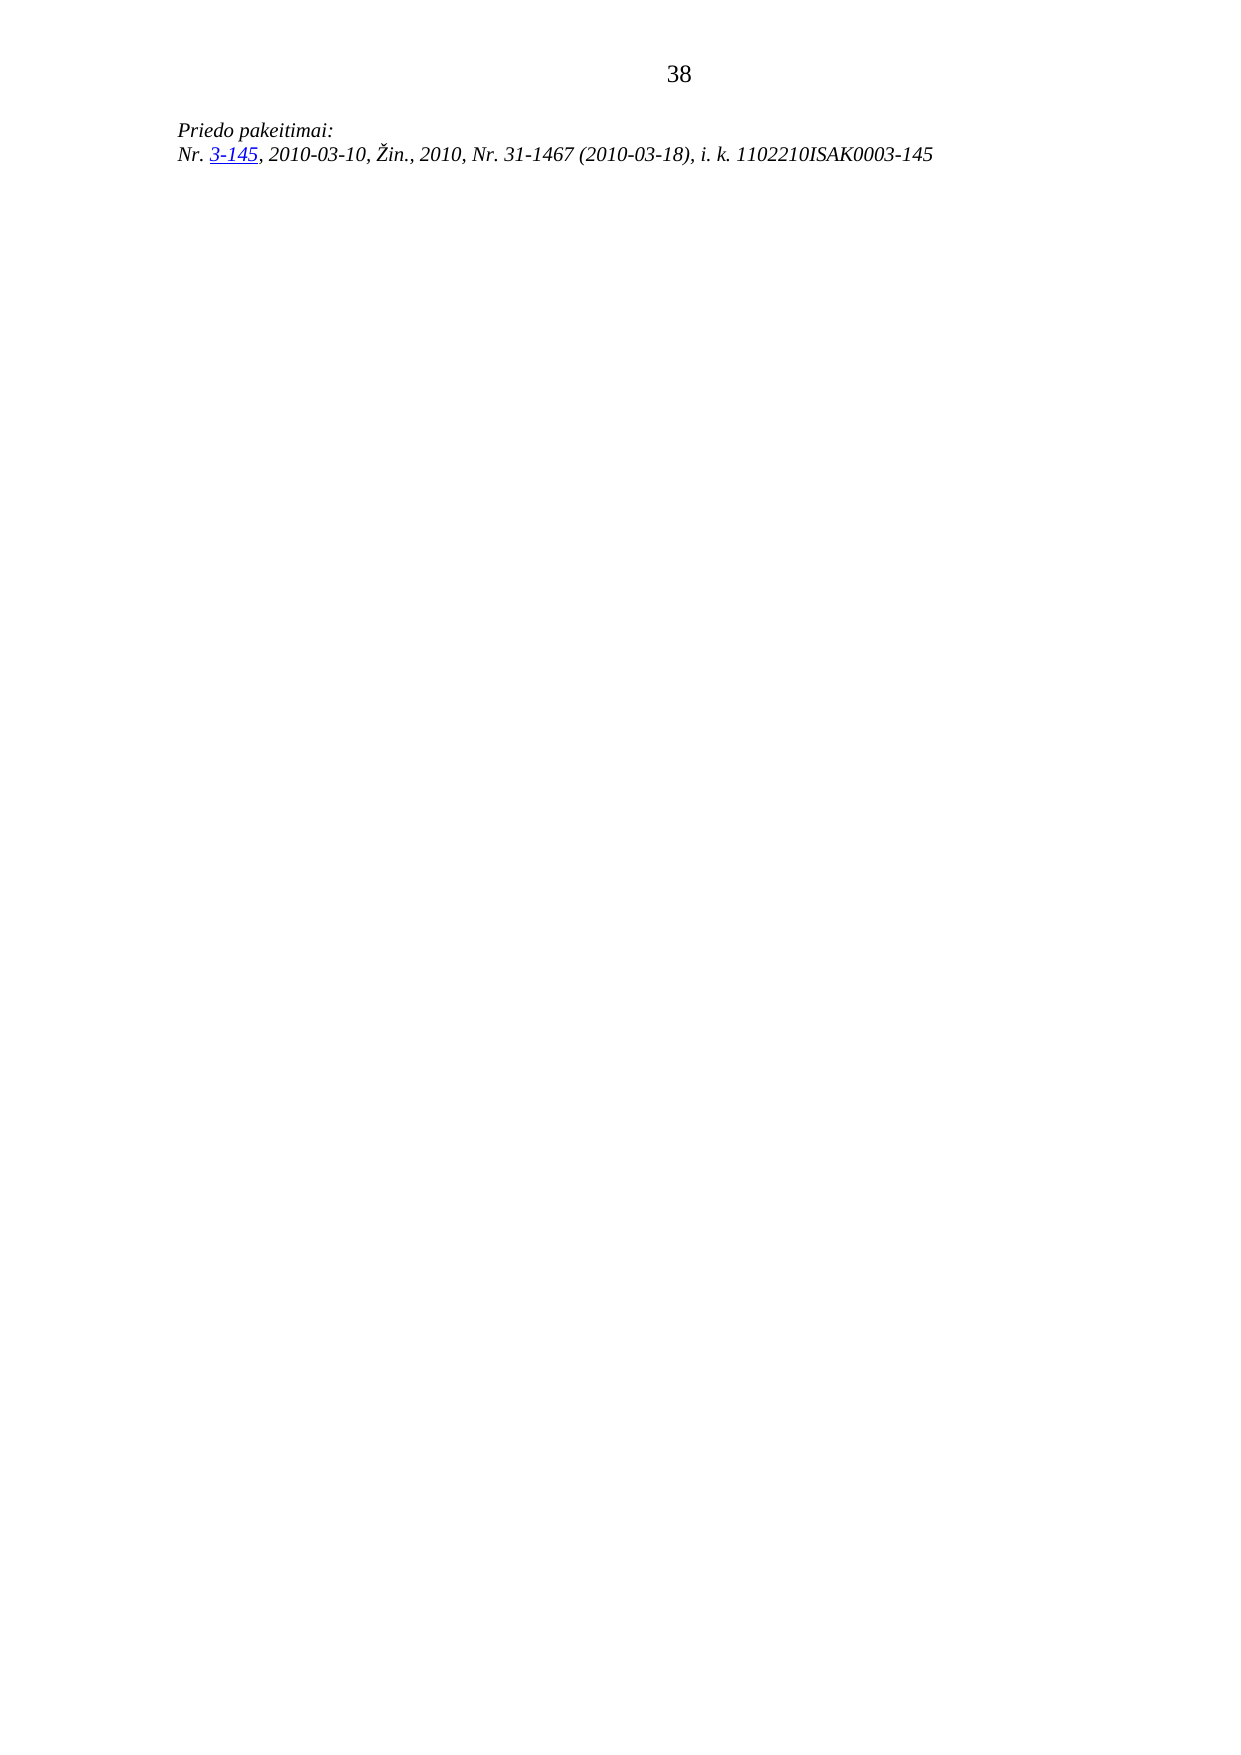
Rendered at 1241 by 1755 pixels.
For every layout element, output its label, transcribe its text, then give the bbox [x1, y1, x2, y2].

text Nr. 3-145, 2010-03-10, Žin., 2010, Nr. 31-1467 (2010-03-18), i. k. 1102210ISAK0003-145 [177, 142, 1181, 166]
text Priedo pakeitimai: [177, 118, 1181, 142]
